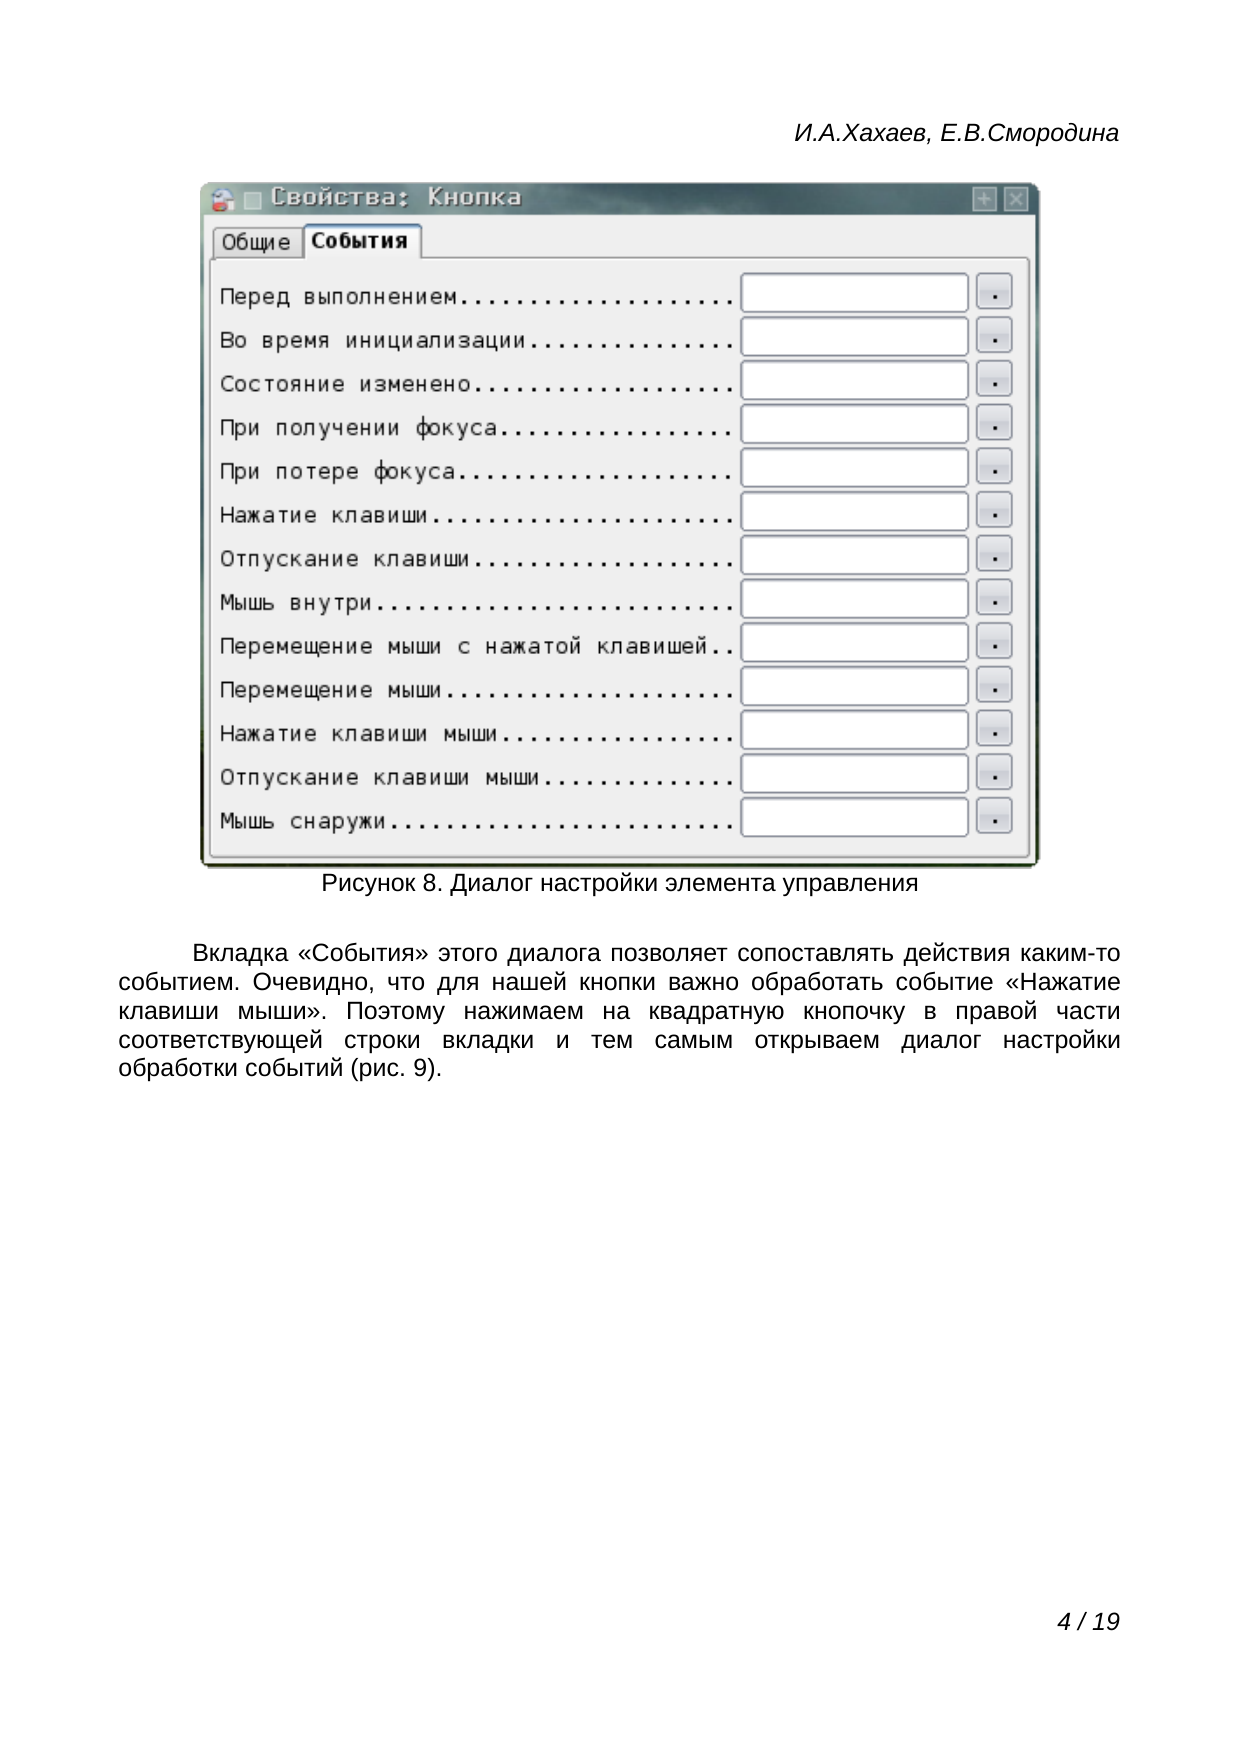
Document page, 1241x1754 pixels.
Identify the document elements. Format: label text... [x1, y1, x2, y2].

text Рисунок 8. Диалог настройки элемента управления [200, 869, 1040, 897]
text Вкладка «События» этого диалога позволяет сопоставлять действия каким-то событием. Очевидно, что для нашей кнопки важно обработать событие «Нажатие клавиши мыши». Поэтому нажимаем на квадратную кнопочку в правой части соответствующей строки вкладки и тем самым открываем диалог настройки обработки событий (рис. 9). [118, 938, 1122, 1082]
picture [200, 182, 1041, 869]
